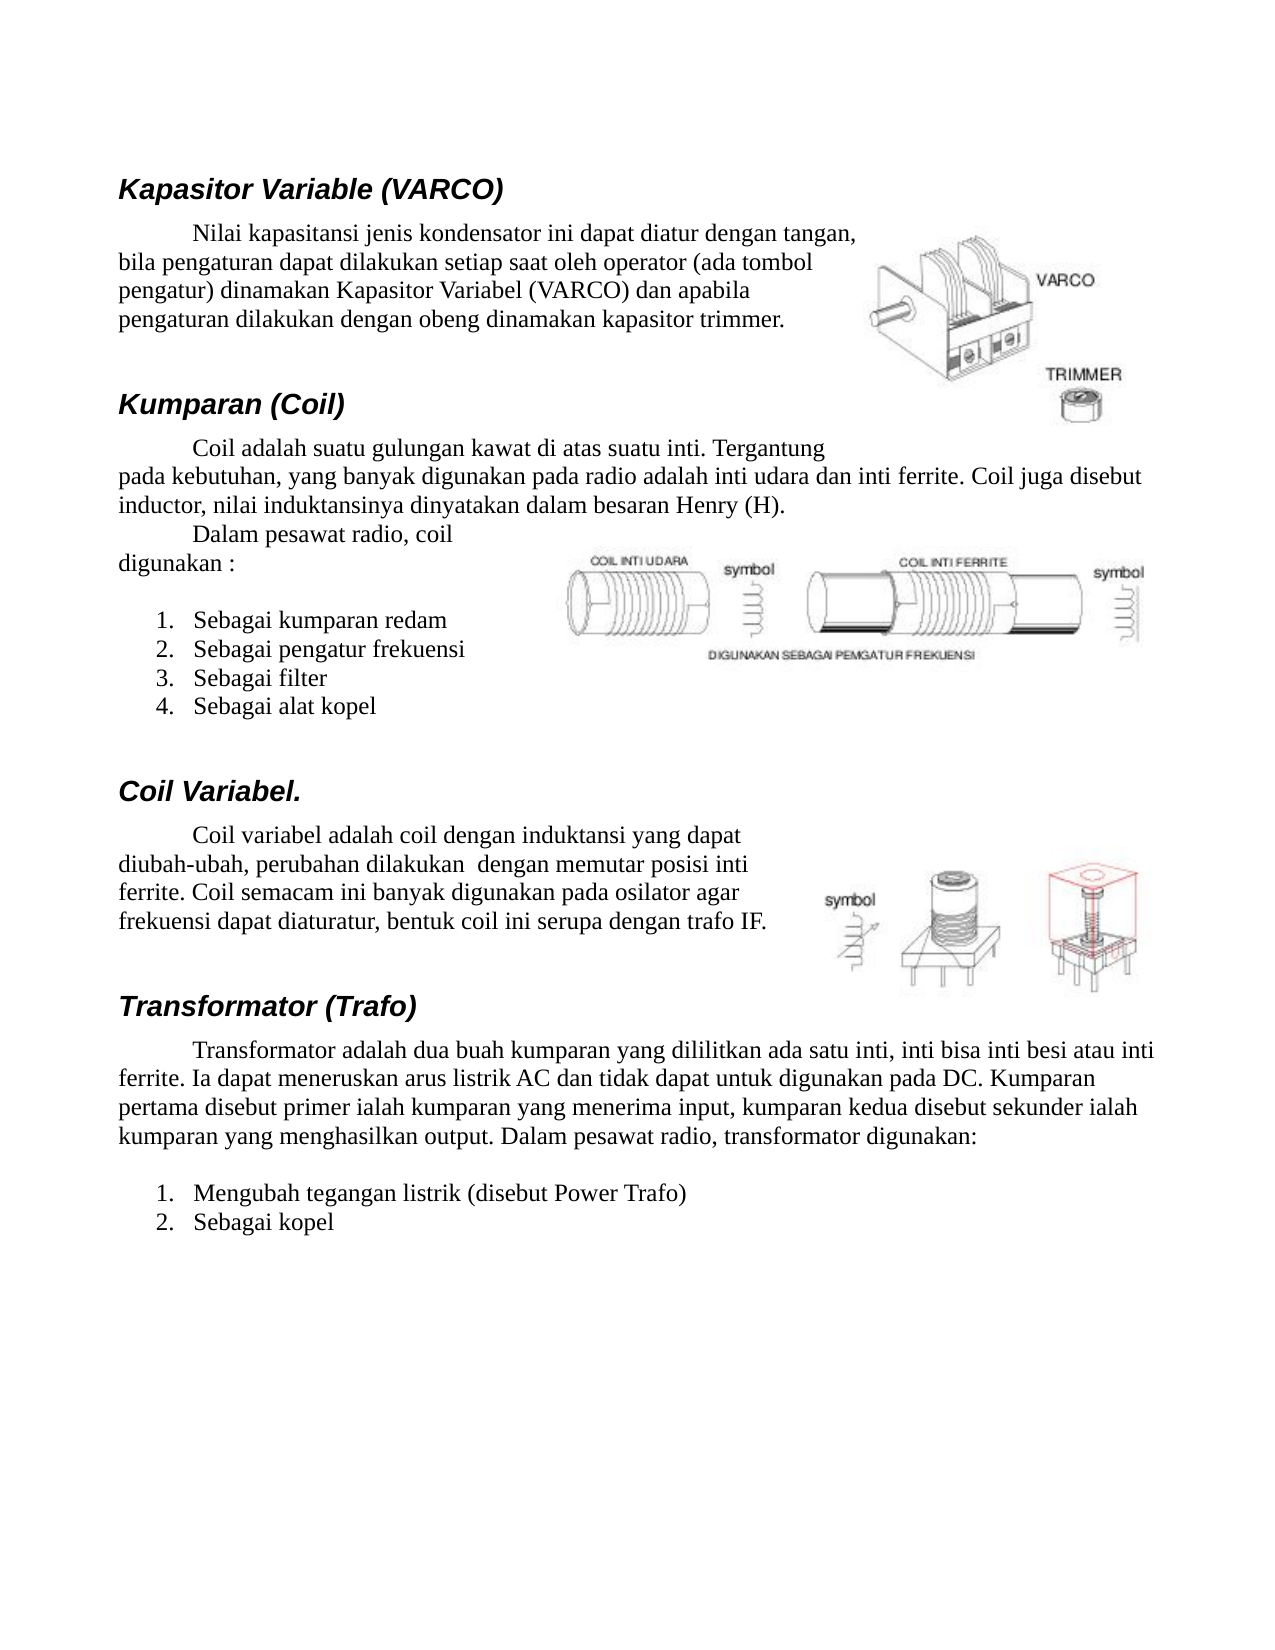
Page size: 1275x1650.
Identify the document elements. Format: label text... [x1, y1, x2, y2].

list Mengubah tegangan listrik (disebut Power Trafo) [156, 1178, 1157, 1207]
picture [800, 846, 1154, 1005]
picture [555, 534, 1154, 677]
text Nilai kapasitansi jenis kondensator ini dapat diatur dengan tangan, bila pengaturan dapat dilakukan setiap saat oleh operator (ada tombol pengatur) dinamakan Kapasitor Variabel (VARCO) dan apabila pengaturan dilakukan dengan obeng dinamakan kapasitor trimmer. [118, 218, 1157, 333]
text Transformator adalah dua buah kumparan yang dililitkan ada satu inti, inti bisa inti besi atau inti ferrite. Ia dapat meneruskan arus listrik AC dan tidak dapat untuk digunakan pada DC. Kumparan pertama disebut primer ialah kumparan yang menerima input, kumparan kedua disebut sekunder ialah kumparan yang menghasilkan output. Dalam pesawat radio, transformator digunakan: [118, 1035, 1157, 1150]
subtitle Kapasitor Variable (VARCO) [118, 172, 1157, 205]
text Coil variabel adalah coil dengan induktansi yang dapat diubah-­ubah, perubahan dilakukan dengan memutar posisi inti ferrite. Coil semacam ini banyak digunakan pada osilator agar frekuensi dapat diatur­atur, bentuk coil ini serupa dengan trafo IF. [118, 820, 1157, 935]
subtitle Kumparan (Coil) [118, 387, 862, 420]
list Sebagai kopel [156, 1207, 1157, 1236]
picture [862, 226, 1148, 434]
text Dalam pesawat radio, coil digunakan : [118, 519, 1157, 576]
list Sebagai kumparan redam [156, 605, 555, 634]
list Sebagai alat kopel [156, 691, 1157, 720]
list Sebagai filter [156, 663, 1157, 691]
list Sebagai pengatur frekuensi [156, 634, 555, 663]
subtitle Coil Variabel. [118, 774, 1157, 807]
subtitle Transformator (Trafo) [118, 989, 1157, 1022]
text Coil adalah suatu gulungan kawat di atas suatu inti. Tergantung pada kebutuhan, yang banyak digunakan pada radio adalah inti udara dan inti ferrite. Coil juga disebut inductor, nilai induktansinya dinyatakan dalam besaran Henry (H). [118, 433, 1157, 519]
